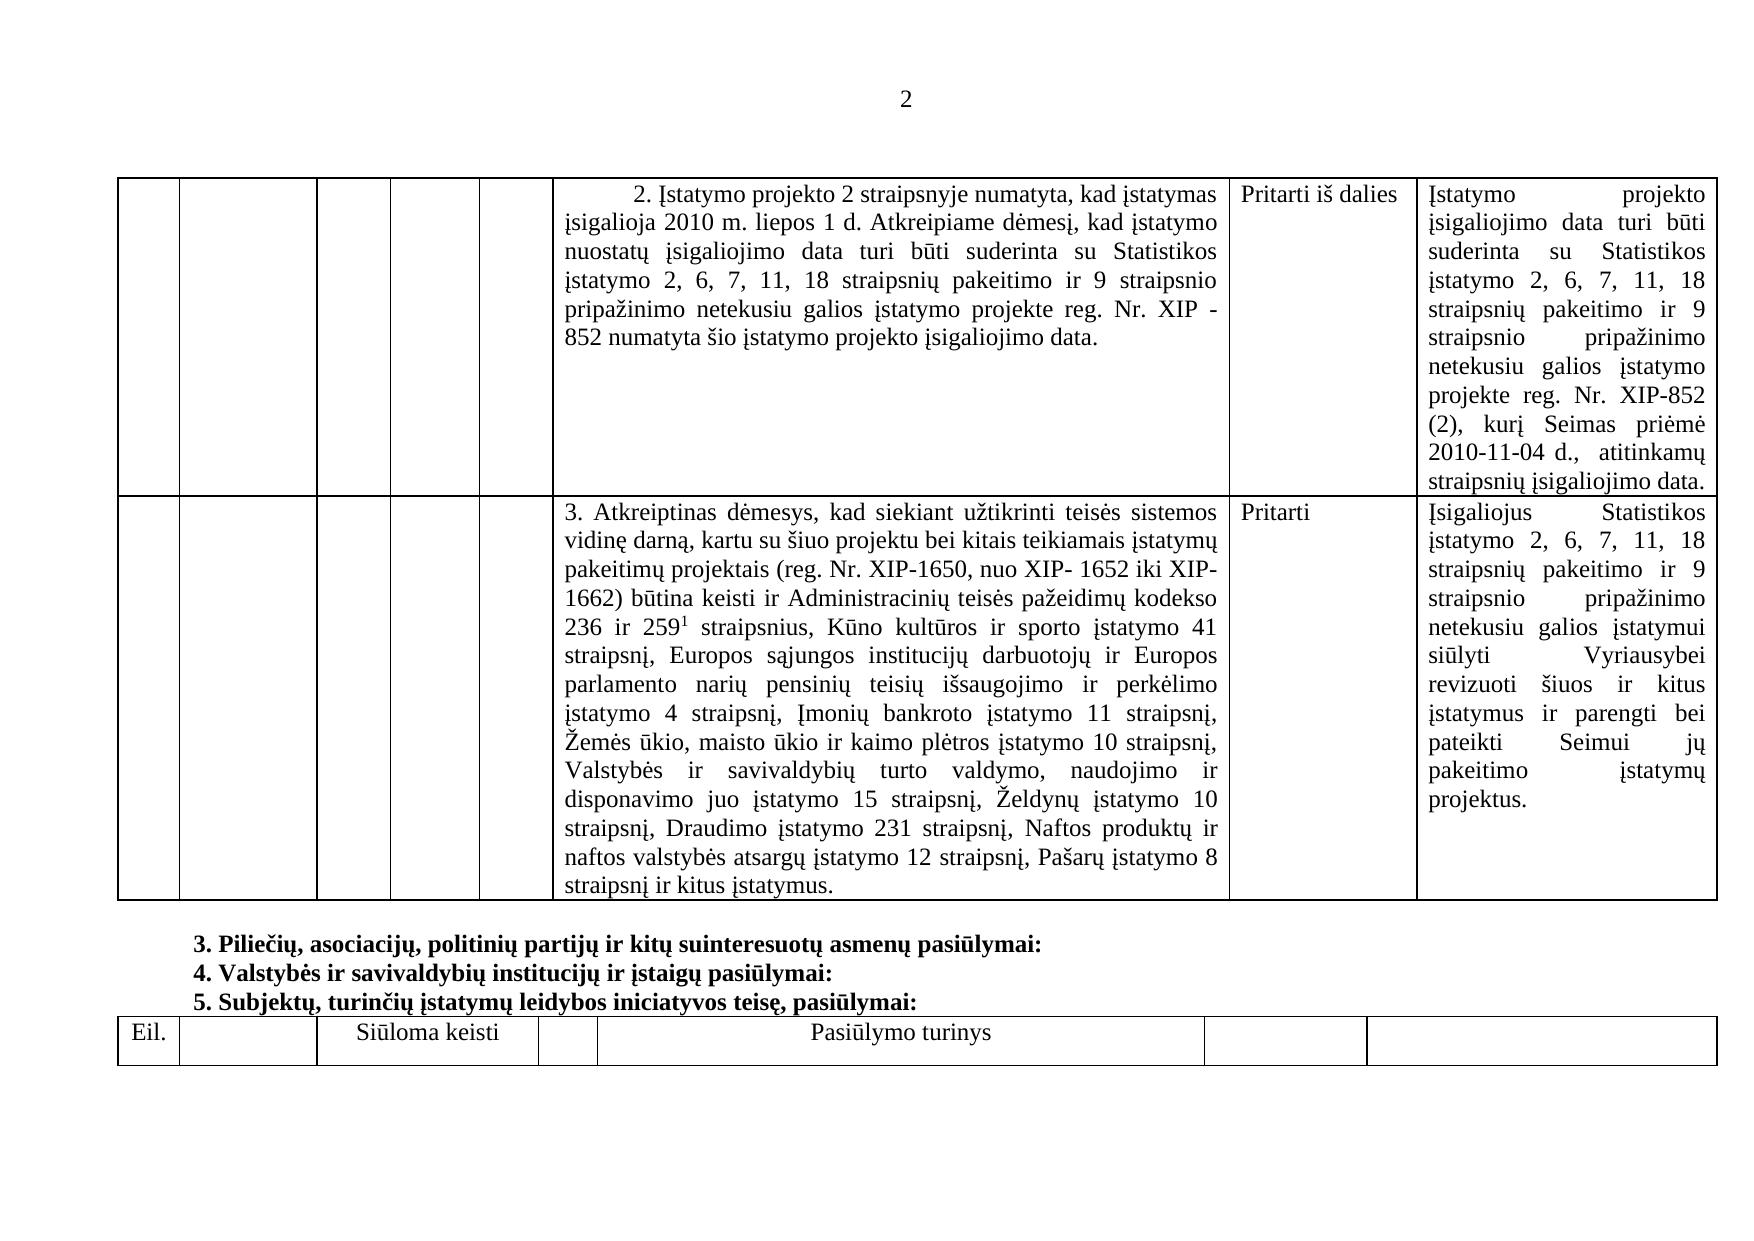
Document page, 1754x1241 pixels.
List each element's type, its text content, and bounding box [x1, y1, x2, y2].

table_cell [318, 497, 390, 899]
table_header [180, 1017, 316, 1065]
table_cell [180, 497, 316, 899]
table_cell Įsigaliojus Statistikos įstatymo 2, 6, 7, 11, 18 straipsnių pakeitimo ir 9 straipsnio pripažinimo netekusiu galios įstatymui siūlyti Vyriausybei revizuoti šiuos ir kitus įstatymus ir parengti bei pateikti Seimui jų pakeitimo įstatymų projektus. [1418, 497, 1716, 899]
table_cell [119, 179, 179, 495]
table_cell [480, 497, 552, 899]
table_header Pasiūlymo turinys [598, 1017, 1204, 1065]
text 5. Subjektų, turinčių įstatymų leidybos iniciatyvos teisę, pasiūlymai: [118, 987, 1694, 1016]
text 4. Valstybės ir savivaldybių institucijų ir įstaigų pasiūlymai: [118, 958, 1694, 987]
table_header Eil. [119, 1017, 179, 1065]
table_cell Pritarti iš dalies [1230, 179, 1416, 495]
table_cell 3. Atkreiptinas dėmesys, kad siekiant užtikrinti teisės sistemos vidinę darną, kartu su šiuo projektu bei kitais teikiamais įstatymų pakeitimų projektais (reg. Nr. XIP-1650, nuo XIP- 1652 iki XIP-1662) būtina keisti ir Administracinių teisės pažeidimų kodekso 236 ir 2591 straipsnius, Kūno kultūros ir sporto įstatymo 41 straipsnį, Europos sąjungos institucijų darbuotojų ir Europos parlamento narių pensinių teisių išsaugojimo ir perkėlimo įstatymo 4 straipsnį, Įmonių bankroto įstatymo 11 straipsnį, Žemės ūkio, maisto ūkio ir kaimo plėtros įstatymo 10 straipsnį, Valstybės ir savivaldybių turto valdymo, naudojimo ir disponavimo juo įstatymo 15 straipsnį, Želdynų įstatymo 10 straipsnį, Draudimo įstatymo 231 straipsnį, Naftos produktų ir naftos valstybės atsargų įstatymo 12 straipsnį, Pašarų įstatymo 8 straipsnį ir kitus įstatymus. [554, 497, 1229, 899]
table_cell [480, 179, 552, 495]
text 3. Piliečių, asociacijų, politinių partijų ir kitų suinteresuotų asmenų pasiūlymai: [118, 929, 1694, 958]
table_header [1205, 1017, 1366, 1065]
table_cell [180, 179, 316, 495]
table_cell [391, 179, 479, 495]
table_cell Įstatymo projekto įsigaliojimo data turi būti suderinta su Statistikos įstatymo 2, 6, 7, 11, 18 straipsnių pakeitimo ir 9 straipsnio pripažinimo netekusiu galios įstatymo projekte reg. Nr. XIP-852 (2), kurį Seimas priėmė 2010-11-04 d., atitinkamų straipsnių įsigaliojimo data. [1418, 179, 1716, 495]
table_header [539, 1017, 597, 1065]
table_cell Pritarti [1230, 497, 1416, 899]
table_cell [119, 497, 179, 899]
table_header [1368, 1017, 1716, 1065]
table_cell 2. Įstatymo projekto 2 straipsnyje numatyta, kad įstatymas įsigalioja 2010 m. liepos 1 d. Atkreipiame dėmesį, kad įstatymo nuostatų įsigaliojimo data turi būti suderinta su Statistikos įstatymo 2, 6, 7, 11, 18 straipsnių pakeitimo ir 9 straipsnio pripažinimo netekusiu galios įstatymo projekte reg. Nr. XIP - 852 numatyta šio įstatymo projekto įsigaliojimo data. [554, 179, 1229, 495]
table_cell [391, 497, 479, 899]
table_cell [318, 179, 390, 495]
table_header Siūloma keisti [318, 1017, 538, 1065]
